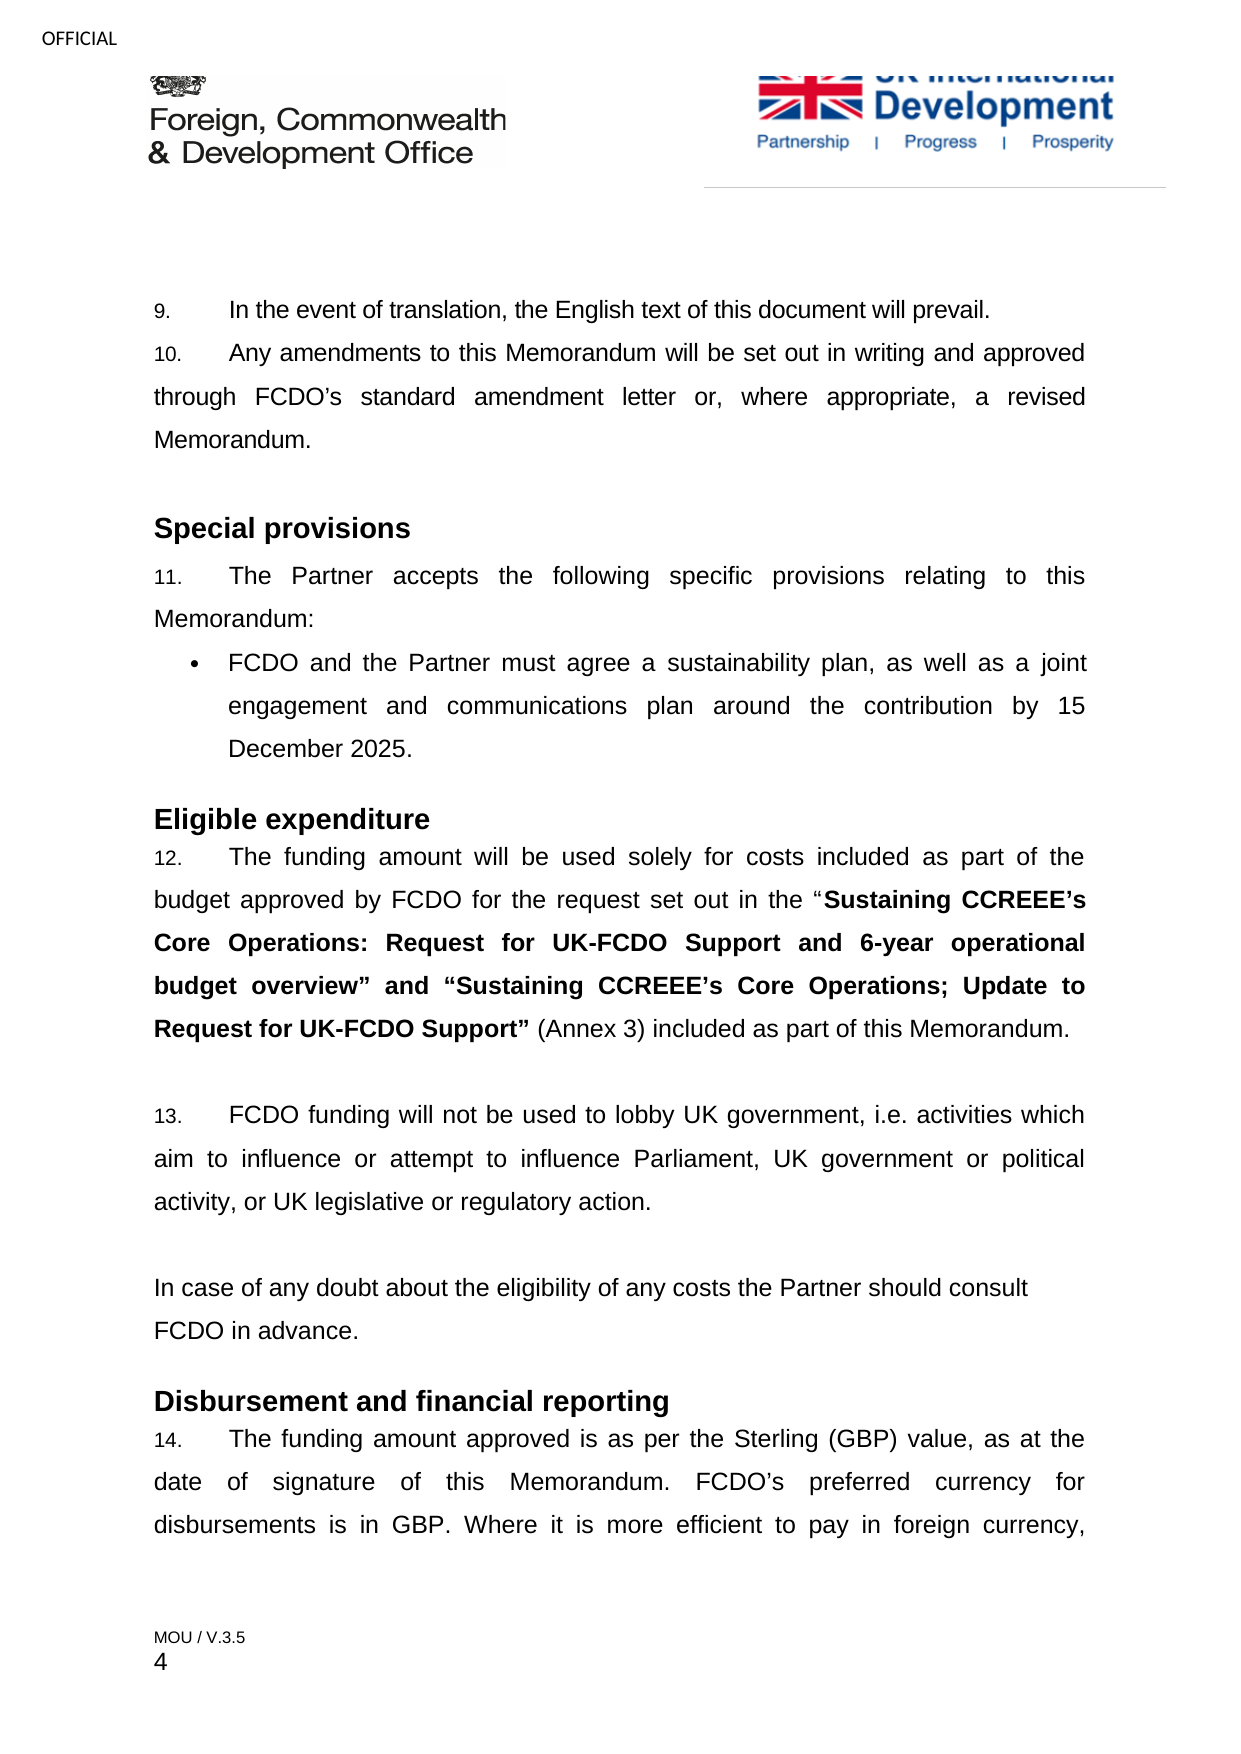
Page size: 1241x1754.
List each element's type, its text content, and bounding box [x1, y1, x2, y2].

text FCDO in advance. [153, 1316, 1087, 1345]
list FCDO funding will not be used to lobby UK government, i.e. activities which aim to influence or attempt to influence Parliament, UK government or political activity, or UK legislative or regulatory action. [153, 1100, 1087, 1215]
subtitle Disbursement and financial reporting [153, 1384, 1087, 1418]
text Special provisions [153, 511, 1087, 544]
list Any amendments to this Memorandum will be set out in writing and approved through FCDO’s standard amendment letter or, where appropriate, a revised Memorandum. [153, 338, 1087, 453]
subtitle Eligible expenditure [153, 802, 1087, 835]
list In the event of translation, the English text of this document will prevail. [153, 295, 1087, 324]
list The Partner accepts the following specific provisions relating to this Memorandum: [153, 561, 1087, 633]
text In case of any doubt about the eligibility of any costs the Partner should consult [153, 1273, 1087, 1302]
list FCDO and the Partner must agree a sustainability plan, as well as a joint engagement and communications plan around the contribution by 15 December 2025. [191, 647, 1087, 762]
list The funding amount will be used solely for costs included as part of the budget approved by FCDO for the request set out in the “Sustaining CCREEE’s Core Operations: Request for UK-FCDO Support and 6-year operational budget overview” and “Sustaining CCREEE’s Core Operations; Update to Request for UK-FCDO Support” (Annex 3) included as part of this Memorandum. [153, 842, 1087, 1043]
list The funding amount approved is as per the Sterling (GBP) value, as at the date of signature of this Memorandum. FCDO’s preferred currency for disbursements is in GBP. Where it is more efficient to pay in foreign currency, [153, 1424, 1087, 1539]
